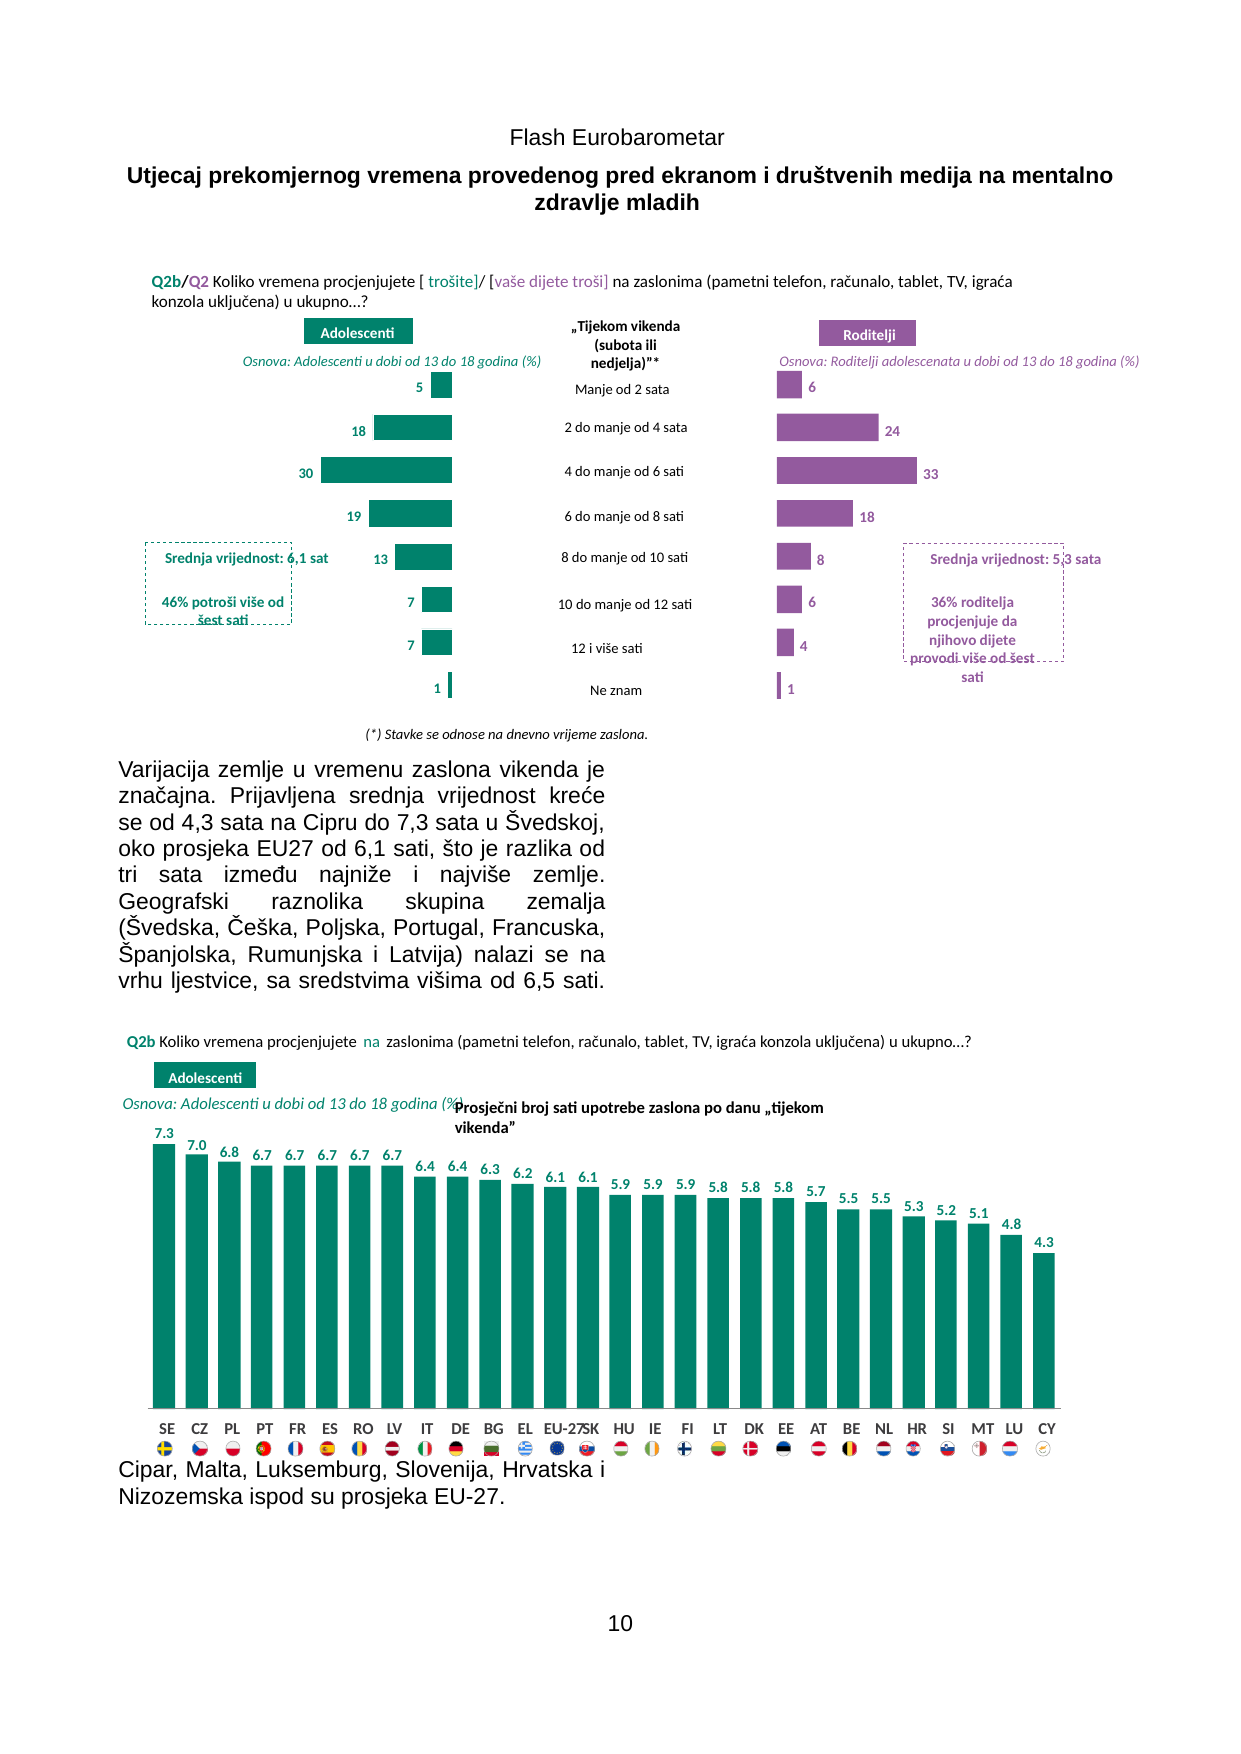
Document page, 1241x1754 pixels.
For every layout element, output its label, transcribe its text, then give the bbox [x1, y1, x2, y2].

text Varijacija zemlje u vremenu zaslona vikenda je značajna. Prijavljena srednja vrijednost kreće se od 4,3 sata na Cipru do 7,3 sata u Švedskoj, oko prosjeka EU27 od 6,1 sati, što je razlika od tri sata između najniže i najviše zemlje. Geografski raznolika skupina zemalja (Švedska, Češka, Poljska, Portugal, Francuska, Španjolska, Rumunjska i Latvija) nalazi se na vrhu ljestvice, sa sredstvima višima od 6,5 sati. Cipar, Malta, Luksemburg, Slovenija, Hrvatska i Nizozemska ispod su prosjeka EU-27. [118, 250, 605, 1509]
picture [485, 1442, 498, 1455]
picture [193, 1442, 207, 1455]
picture [386, 1442, 399, 1455]
picture [877, 1442, 890, 1455]
picture [973, 1442, 986, 1455]
picture [678, 1442, 691, 1455]
picture [580, 1442, 594, 1455]
picture [843, 1442, 856, 1455]
picture [812, 1442, 825, 1455]
picture [744, 1442, 757, 1455]
picture [615, 1442, 627, 1455]
picture [907, 1442, 919, 1455]
picture [321, 1442, 334, 1455]
picture [551, 1442, 563, 1454]
picture [419, 1442, 431, 1455]
picture [289, 1442, 302, 1455]
picture [227, 1442, 239, 1455]
picture [519, 1442, 531, 1455]
picture [777, 1442, 790, 1455]
picture [353, 1442, 366, 1455]
picture [158, 1442, 171, 1455]
picture [1003, 1442, 1017, 1455]
picture [257, 1442, 270, 1455]
picture [646, 1442, 658, 1455]
picture [712, 1442, 725, 1455]
picture [1037, 1442, 1049, 1455]
picture [450, 1442, 462, 1455]
picture [941, 1442, 954, 1455]
